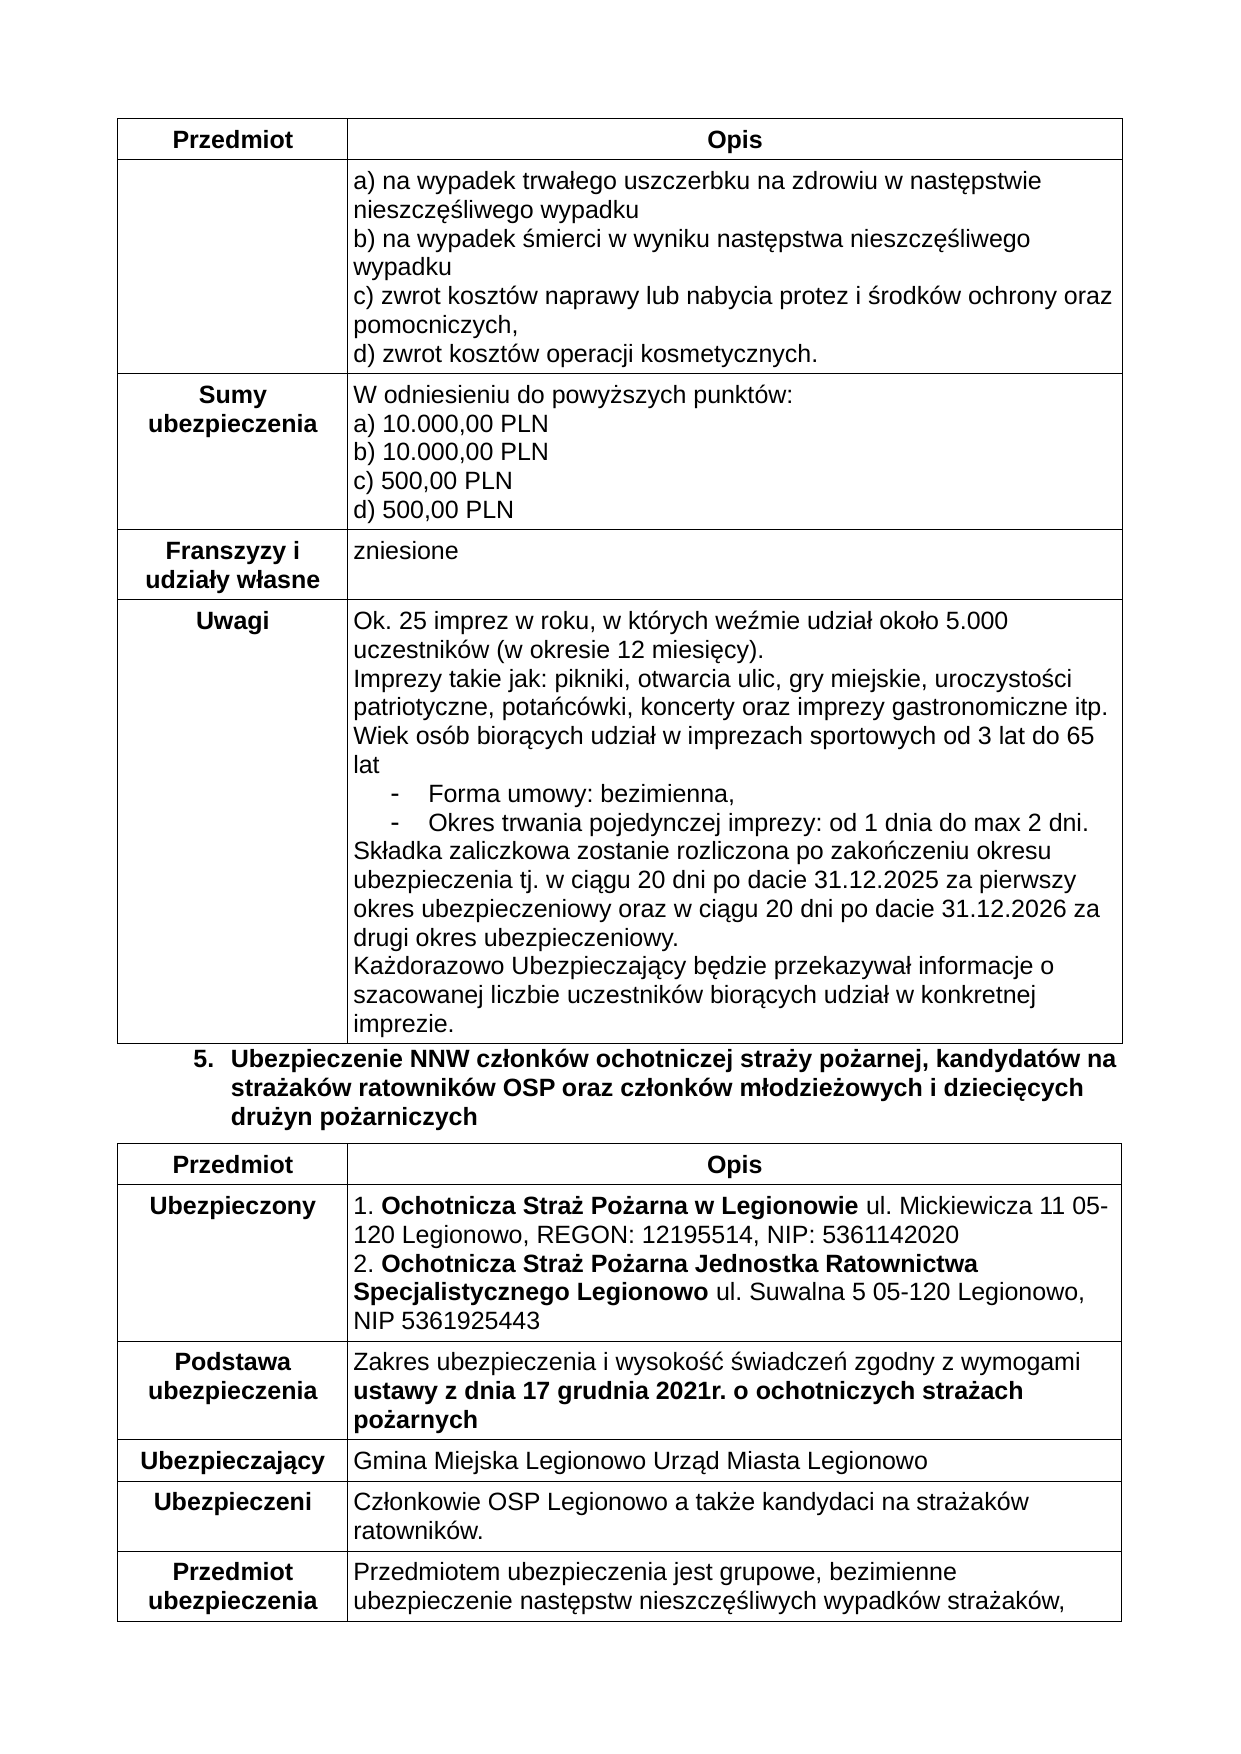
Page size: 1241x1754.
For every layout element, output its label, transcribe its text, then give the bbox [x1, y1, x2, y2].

list Ubezpieczenie NNW członków ochotniczej straży pożarnej, kandydatów na strażaków ratowników OSP oraz członków młodzieżowych i dziecięcych drużyn pożarniczych [193, 1044, 1122, 1131]
table_cell Franszyzy i udziały własne [118, 530, 347, 599]
table_cell Ubezpieczeni [118, 1482, 347, 1551]
table_header Przedmiot [118, 119, 347, 159]
table_cell Zakres ubezpieczenia i wysokość świadczeń zgodny z wymogami ustawy z dnia 17 grudnia 2021r. o ochotniczych strażach pożarnych [348, 1342, 1121, 1439]
table_cell Przedmiotem ubezpieczenia jest grupowe, bezimienne ubezpieczenie następstw nieszczęśliwych wypadków strażaków, [348, 1552, 1121, 1621]
table_cell Sumy ubezpieczenia [118, 374, 347, 529]
table_cell zniesione [348, 530, 1122, 599]
table_header Przedmiot [118, 1144, 347, 1184]
table_cell Ubezpieczony [118, 1185, 347, 1341]
table_cell a) na wypadek trwałego uszczerbku na zdrowiu w następstwie nieszczęśliwego wypadku b) na wypadek śmierci w wyniku następstwa nieszczęśliwego wypadku c) zwrot kosztów naprawy lub nabycia protez i środków ochrony oraz pomocniczych, d) zwrot kosztów operacji kosmetycznych. [348, 160, 1122, 373]
table_cell Ubezpieczający [118, 1440, 347, 1481]
table_cell Uwagi [118, 600, 347, 1043]
table_cell Przedmiot ubezpieczenia [118, 1552, 347, 1621]
table_cell Gmina Miejska Legionowo Urząd Miasta Legionowo [348, 1440, 1121, 1481]
table_cell Ok. 25 imprez w roku, w których weźmie udział około 5.000 uczestników (w okresie 12 miesięcy). Imprezy takie jak: pikniki, otwarcia ulic, gry miejskie, uroczystości patriotyczne, potańcówki, koncerty oraz imprezy gastronomiczne itp. Wiek osób biorących udział w imprezach sportowych od 3 lat do 65 lat Forma umowy: bezimienna, Okres trwania pojedynczej imprezy: od 1 dnia do max 2 dni. Składka zaliczkowa zostanie rozliczona po zakończeniu okresu ubezpieczenia tj. w ciągu 20 dni po dacie 31.12.2025 za pierwszy okres ubezpieczeniowy oraz w ciągu 20 dni po dacie 31.12.2026 za drugi okres ubezpieczeniowy. Każdorazowo Ubezpieczający będzie przekazywał informacje o szacowanej liczbie uczestników biorących udział w konkretnej imprezie. [348, 600, 1122, 1043]
table_cell 1. Ochotnicza Straż Pożarna w Legionowie ul. Mickiewicza 11 05-120 Legionowo, REGON: 12195514, NIP: 5361142020 2. Ochotnicza Straż Pożarna Jednostka Ratownictwa Specjalistycznego Legionowo ul. Suwalna 5 05-120 Legionowo, NIP 5361925443 [348, 1185, 1121, 1341]
table_header Opis [348, 1144, 1121, 1184]
table_cell W odniesieniu do powyższych punktów: a) 10.000,00 PLN b) 10.000,00 PLN c) 500,00 PLN d) 500,00 PLN [348, 374, 1122, 529]
table_header Opis [348, 119, 1122, 159]
table_cell Podstawa ubezpieczenia [118, 1342, 347, 1439]
table_cell Członkowie OSP Legionowo a także kandydaci na strażaków ratowników. [348, 1482, 1121, 1551]
table_cell [118, 160, 347, 373]
